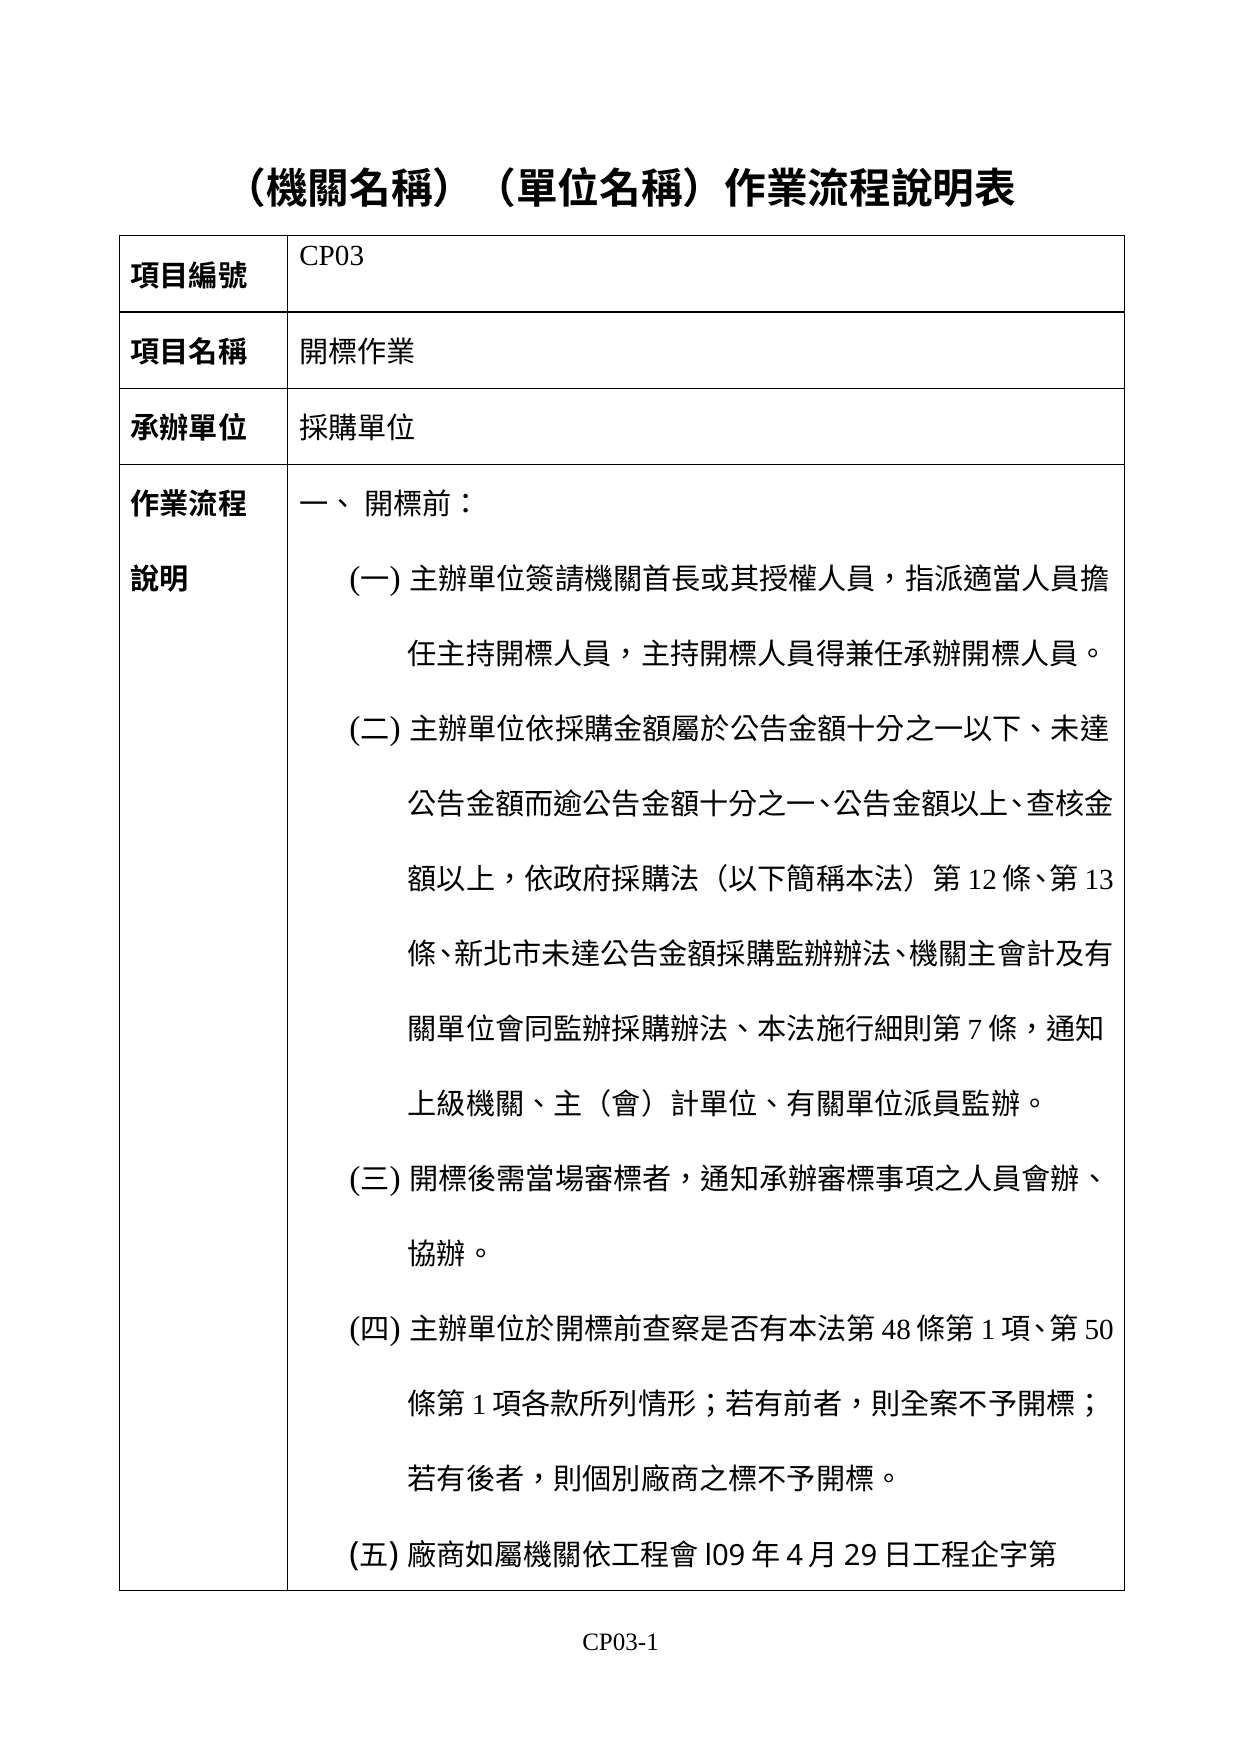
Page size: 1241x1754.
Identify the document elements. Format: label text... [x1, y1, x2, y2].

table_cell 項目名稱 [120, 313, 287, 387]
table_cell 作業流程 說明 [120, 465, 287, 1589]
table_cell 承辦單位 [120, 389, 287, 463]
subtitle （機關名稱）（單位名稱）作業流程說明表 [118, 148, 1122, 223]
table_header 項目編號 [120, 236, 287, 311]
table_cell 採購單位 [288, 389, 1124, 463]
table_cell 開標前： 主辦單位簽請機關首長或其授權人員，指派適當人員擔任主持開標人員，主持開標人員得兼任承辦開標人員。 主辦單位依採購金額屬於公告金額十分之一以下、未達公告金額而逾公告金額十分之一、公告金額以上、查核金額以上，依政府採購法（以下簡稱本法）第12條、第13條、新北市未達公告金額採購監辦辦法、機關主會計及有關單位會同監辦採購辦法、本法施行細則第7條，通知上級機關、主（會）計單位、有關單位派員監辦。 開標後需當場審標者，通知承辦審標事項之人員會辦、協辦。 主辦單位於開標前查察是否有本法第48條第1項、第50條第1項各款所列情形；若有前者，則全案不予開標；若有後者，則個別廠商之標不予開標。 廠商如屬機關依工程會l09年4月29日工程企字第10901002883號令於招標文件規定不得參與該機關採購者，其投標文件不予開標。 有本法第15條第1項、第38條、第39條、第59條及其施行細則第33條、第38條情形之廠商，其投標文件不予開標。 依本法第46條及其施行細則第54條規定，須於開標前訂定底價者，查察是否已訂定底價。 依本法第15條第2項規定查察承辦、監辦採購人員有無需迴避情形。 公開招標第1次招標之開標，依本法第45條、其施行細則第55條及主管機關訂頒之機關辦理採購之廠商家數規定一覽表(如附件一)，檢查投標廠商家數是否已達法定家數（如有分段開標，係指第1段開標）：未達法定家數者，不予開標。已達法定家數者，辦理開標。 開標時： 依本法施行細則第50條所載辦理開標人員分工事項辦理開標作業。 依本法施行細則第48條規定開啟廠商投標文件之標封，宣布投標廠商之名稱或代號、家數及其他招標文件規定之事項。有標價者，並宣布之（最有利標採協商措施且包括標價者，不宣布標價）。分段開標之採購，得依資格、規格、價格之順序開標，或將【資格與規格】或【規格與價格】合併開標。 落實審查相關文件並查察廠商有無借牌之情形，廠商可能借牌之表象例如：出席開標者非投標廠商之人員、投標文件重大異常關聯(投標文件字跡相同、電話地址等相同、押標金支票連號、投標文件由同一郵局寄出、退還押標金至同一戶頭、或由同一人申請退還、押標金之出資者)、投標文件有刻意造成不合格標之情形。 依本法施行細則第51條及第68條規定製作紀錄，由辦理開標人員會同簽認；有監辦開標人員者，亦應會同簽認。 [288, 465, 1124, 1589]
table_header CP03 [288, 236, 1124, 311]
table_cell 開標作業 [288, 313, 1124, 387]
